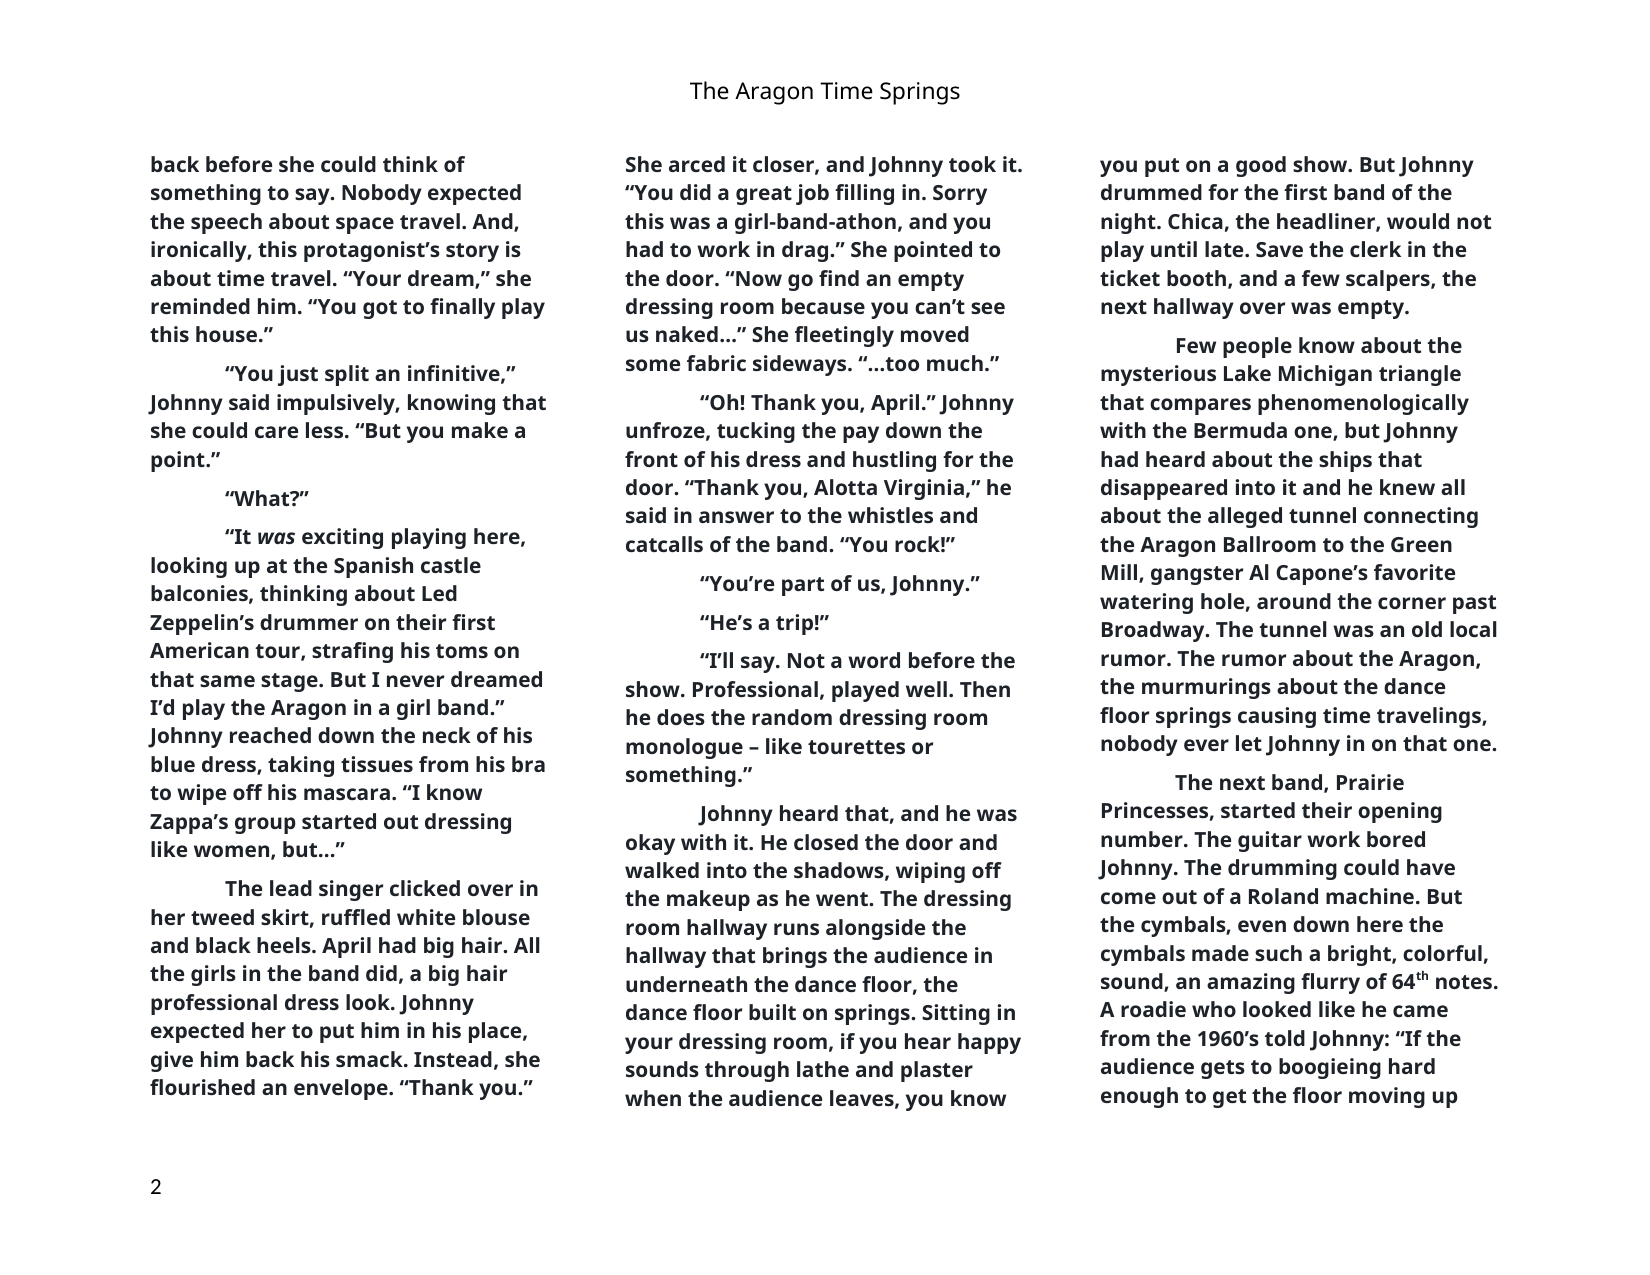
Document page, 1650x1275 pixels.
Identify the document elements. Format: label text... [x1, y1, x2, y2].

text back before she could think of something to say. Nobody expected the speech about space travel. And, ironically, this protagonist’s story is about time travel. “Your dream,” she reminded him. “You got to finally play this house.” [150, 150, 550, 349]
text Few people know about the mysterious Lake Michigan triangle that compares phenomenologically with the Bermuda one, but Johnny had heard about the ships that disappeared into it and he knew all about the alleged tunnel connecting the Aragon Ballroom to the Green Mill, gangster Al Capone’s favorite watering hole, around the corner past Broadway. The tunnel was an old local rumor. The rumor about the Aragon, the murmurings about the dance floor springs causing time travelings, nobody ever let Johnny in on that one. [1100, 331, 1500, 758]
text “What?” [150, 484, 550, 512]
text “He’s a trip!” [625, 608, 1025, 636]
text “It was exciting playing here, looking up at the Spanish castle balconies, thinking about Led Zeppelin’s drummer on their first American tour, strafing his toms on that same stage. But I never dreamed I’d play the Aragon in a girl band.” Johnny reached down the neck of his blue dress, taking tissues from his bra to wipe off his mascara. “I know Zappa’s group started out dressing like women, but…” [150, 522, 550, 864]
text “You’re part of us, Johnny.” [625, 569, 1025, 597]
text you put on a good show. But Johnny drummed for the first band of the night. Chica, the headliner, would not play until late. Save the clerk in the ticket booth, and a few scalpers, the next hallway over was empty. [1100, 150, 1500, 321]
text Johnny heard that, and he was okay with it. He closed the door and walked into the shadows, wiping off the makeup as he went. The dressing room hallway runs alongside the hallway that brings the audience in underneath the dance floor, the dance floor built on springs. Sitting in your dressing room, if you hear happy sounds through lathe and plaster when the audience leaves, you know [625, 799, 1025, 1112]
text “Oh! Thank you, April.” Johnny unfroze, tucking the pay down the front of his dress and hustling for the door. “Thank you, Alotta Virginia,” he said in answer to the whistles and catcalls of the band. “You rock!” [625, 388, 1025, 558]
text “I’ll say. Not a word before the show. Professional, played well. Then he does the random dressing room monologue – like tourettes or something.” [625, 647, 1025, 789]
text The lead singer clicked over in her tweed skirt, ruffled white blouse and black heels. April had big hair. All the girls in the band did, a big hair professional dress look. Johnny expected her to put him in his place, give him back his smack. Instead, she flourished an envelope. “Thank you.” [150, 874, 550, 1102]
text The next band, Prairie Princesses, started their opening number. The guitar work bored Johnny. The drumming could have come out of a Roland machine. But the cymbals, even down here the cymbals made such a bright, colorful, sound, an amazing flurry of 64th notes. A roadie who looked like he came from the 1960’s told Johnny: “If the audience gets to boogieing hard enough to get the floor moving up [1100, 768, 1500, 1109]
text “You just split an infinitive,” Johnny said impulsively, knowing that she could care less. “But you make a point.” [150, 359, 550, 473]
text She arced it closer, and Johnny took it. “You did a great job filling in. Sorry this was a girl-band-athon, and you had to work in drag.” She pointed to the door. “Now go find an empty dressing room because you can’t see us naked…” She fleetingly moved some fabric sideways. “…too much.” [625, 150, 1025, 377]
